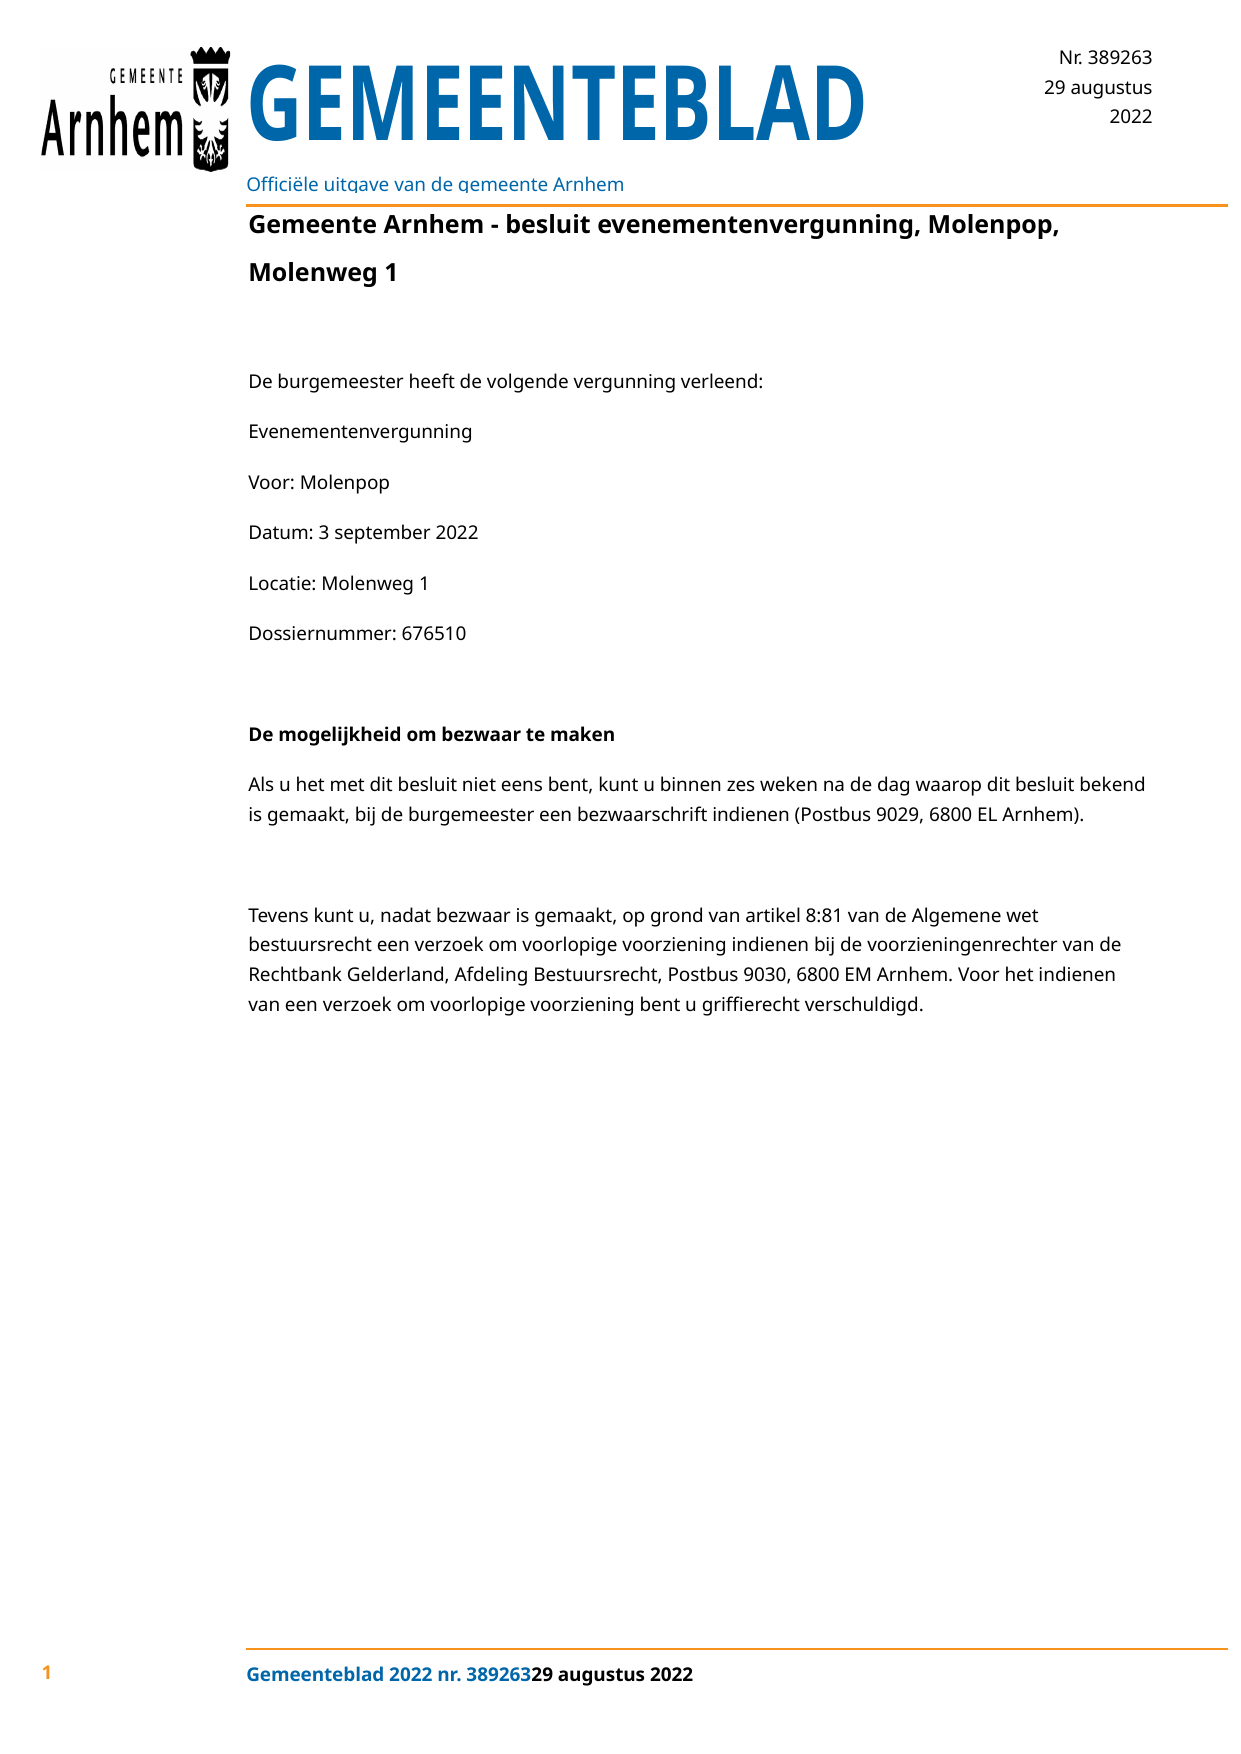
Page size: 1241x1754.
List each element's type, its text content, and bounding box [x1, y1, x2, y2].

text Tevens kunt u, nadat bezwaar is gemaakt, op grond van artikel 8:81 van de Algemene wet bestuursrecht een verzoek om voorlopige voorziening indienen bij de voorzieningenrechter van de Rechtbank Gelderland, Afdeling Bestuursrecht, Postbus 9030, 6800 EM Arnhem. Voor het indienen van een verzoek om voorlopige voorziening bent u griffierecht verschuldigd. [248, 902, 1152, 1017]
text Datum: 3 september 2022 [248, 519, 1152, 545]
text Voor: Molenpop [248, 469, 1152, 495]
text De mogelijkheid om bezwaar te maken [248, 721, 1152, 747]
text Dossiernummer: 676510 [248, 620, 1152, 646]
text Locatie: Molenweg 1 [248, 570, 1152, 596]
text Gemeente Arnhem - besluit evenementenvergunning, Molenpop, Molenweg 1 [248, 207, 1152, 288]
picture [41, 47, 231, 172]
text De burgemeester heeft de volgende vergunning verleend: [248, 368, 1152, 394]
text Als u het met dit besluit niet eens bent, kunt u binnen zes weken na de dag waarop dit besluit bekend is gemaakt, bij de burgemeester een bezwaarschrift indienen (Postbus 9029, 6800 EL Arnhem). [248, 772, 1152, 827]
text Evenementenvergunning [248, 419, 1152, 444]
